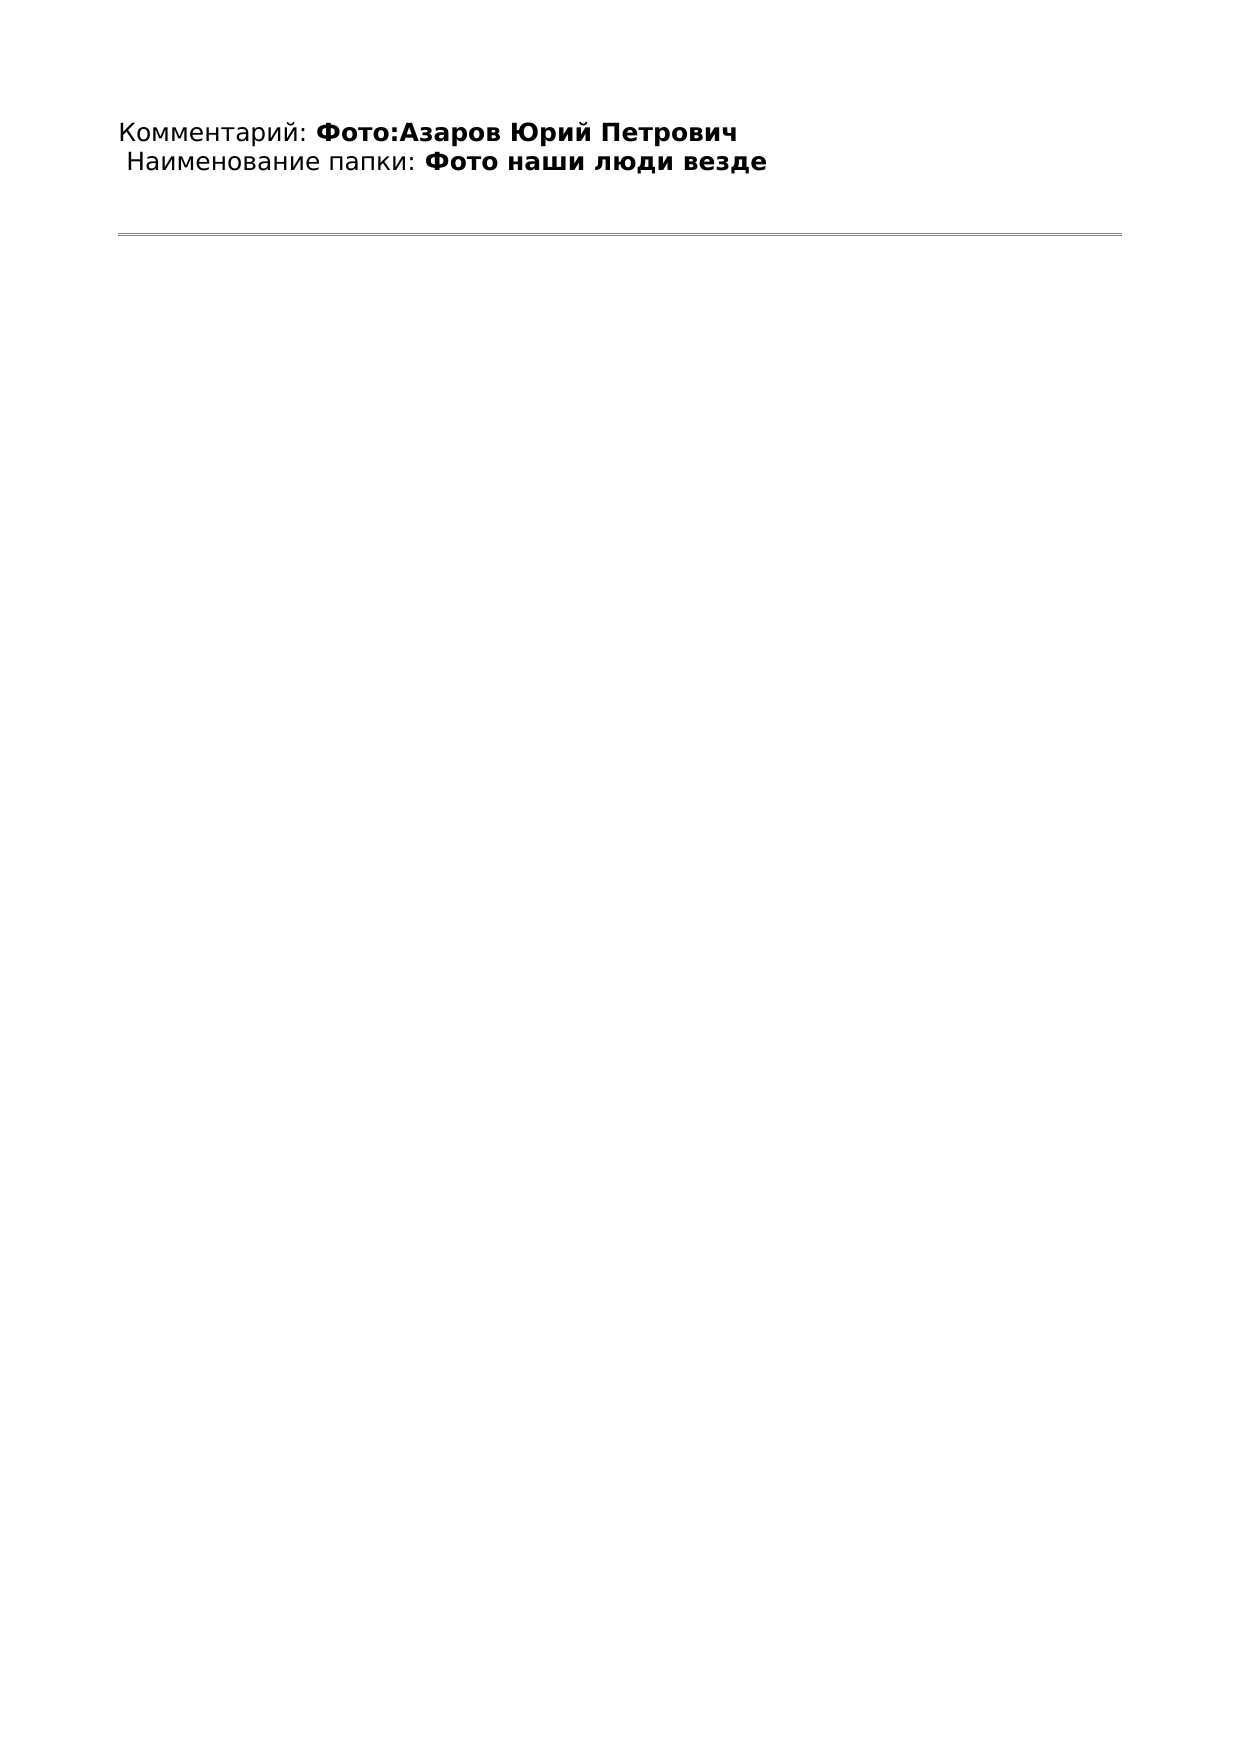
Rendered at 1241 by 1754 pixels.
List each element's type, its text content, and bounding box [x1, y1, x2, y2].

text Комментарий: Фото:Азаров Юрий Петрович Наименование папки: Фото наши люди везде [118, 118, 1122, 206]
